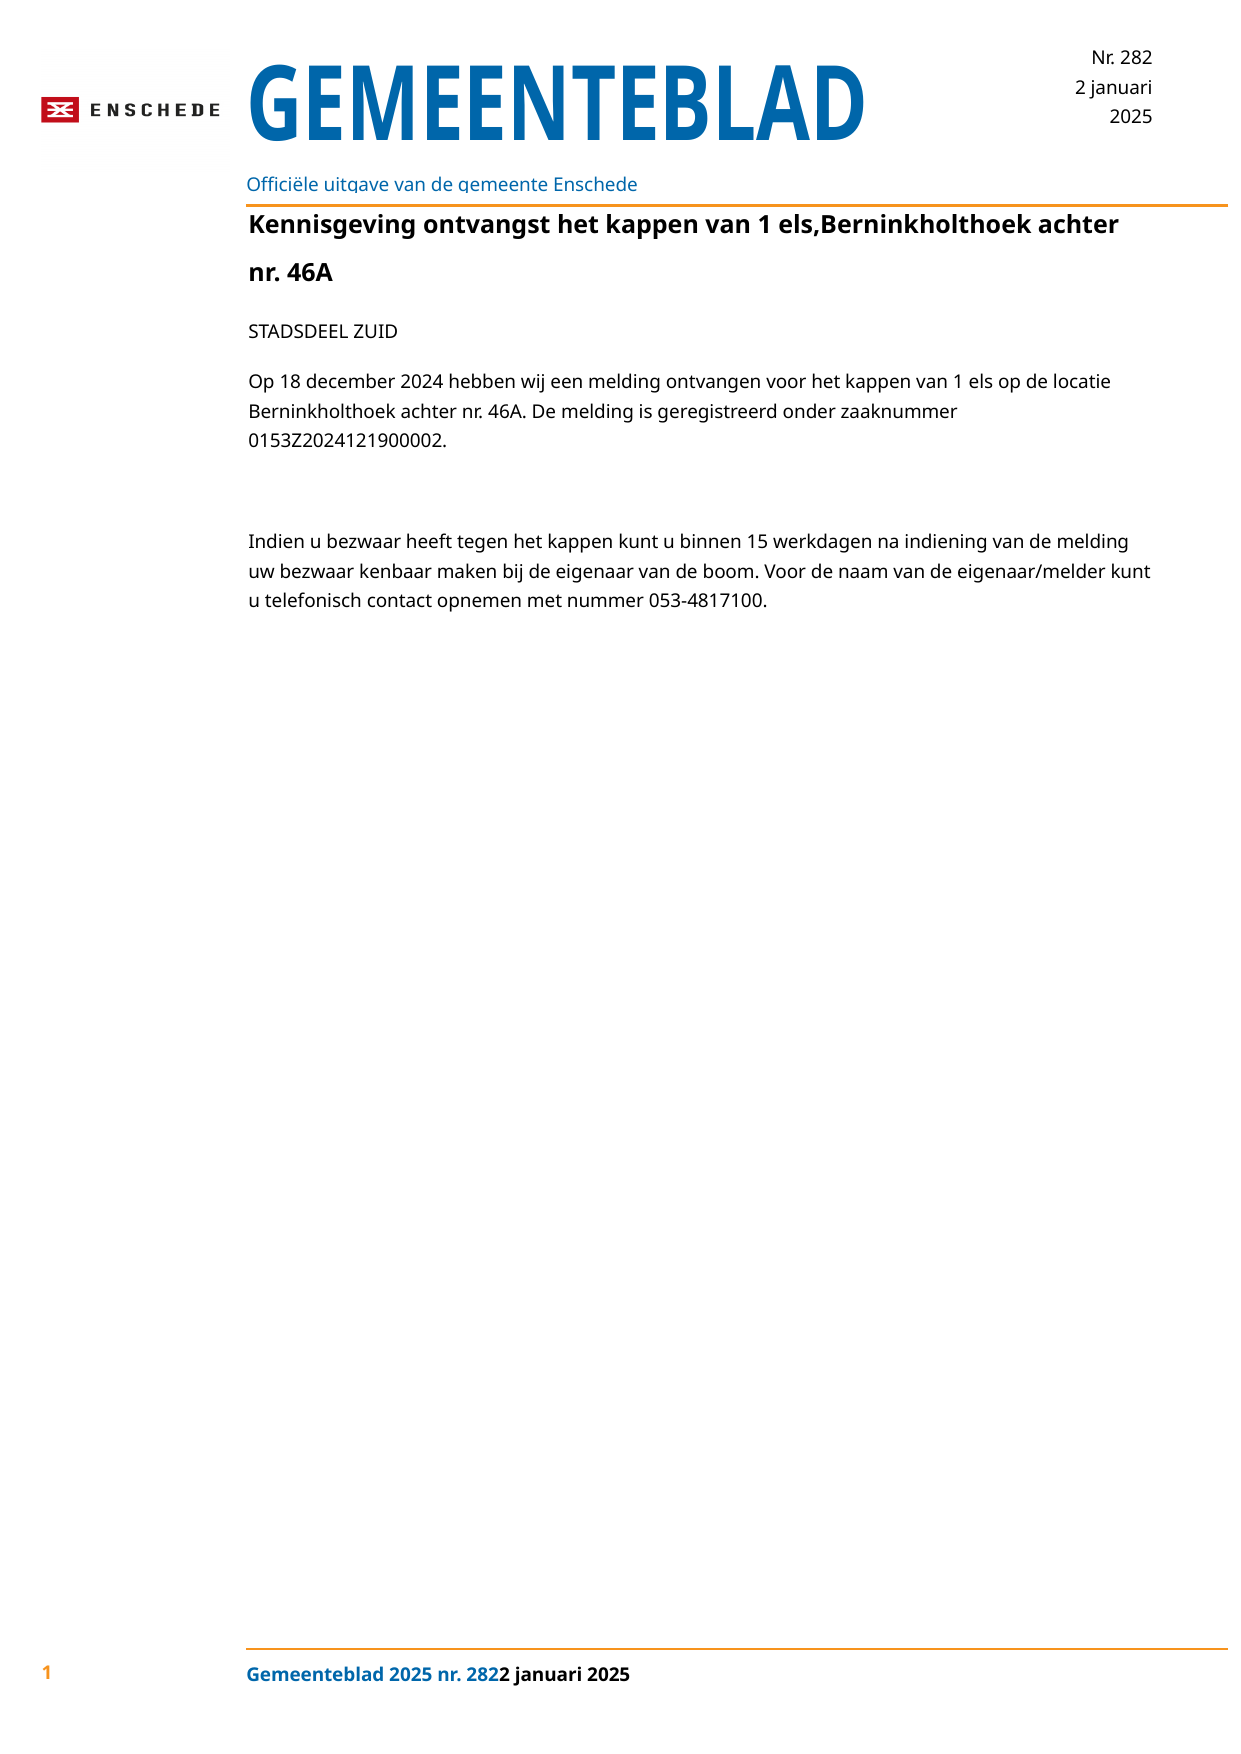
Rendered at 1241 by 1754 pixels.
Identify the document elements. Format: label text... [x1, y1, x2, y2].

text STADSDEEL ZUID [248, 318, 1152, 344]
text Indien u bezwaar heeft tegen het kappen kunt u binnen 15 werkdagen na indiening van de melding uw bezwaar kenbaar maken bij de eigenaar van de boom. Voor de naam van de eigenaar/melder kunt u telefonisch contact opnemen met nummer 053-4817100. [248, 528, 1152, 613]
text Kennisgeving ontvangst het kappen van 1 els,Berninkholthoek achter nr. 46A [248, 207, 1152, 288]
picture [41, 47, 231, 172]
text Op 18 december 2024 hebben wij een melding ontvangen voor het kappen van 1 els op de locatie Berninkholthoek achter nr. 46A. De melding is geregistreerd onder zaaknummer 0153Z2024121900002. [248, 368, 1152, 453]
